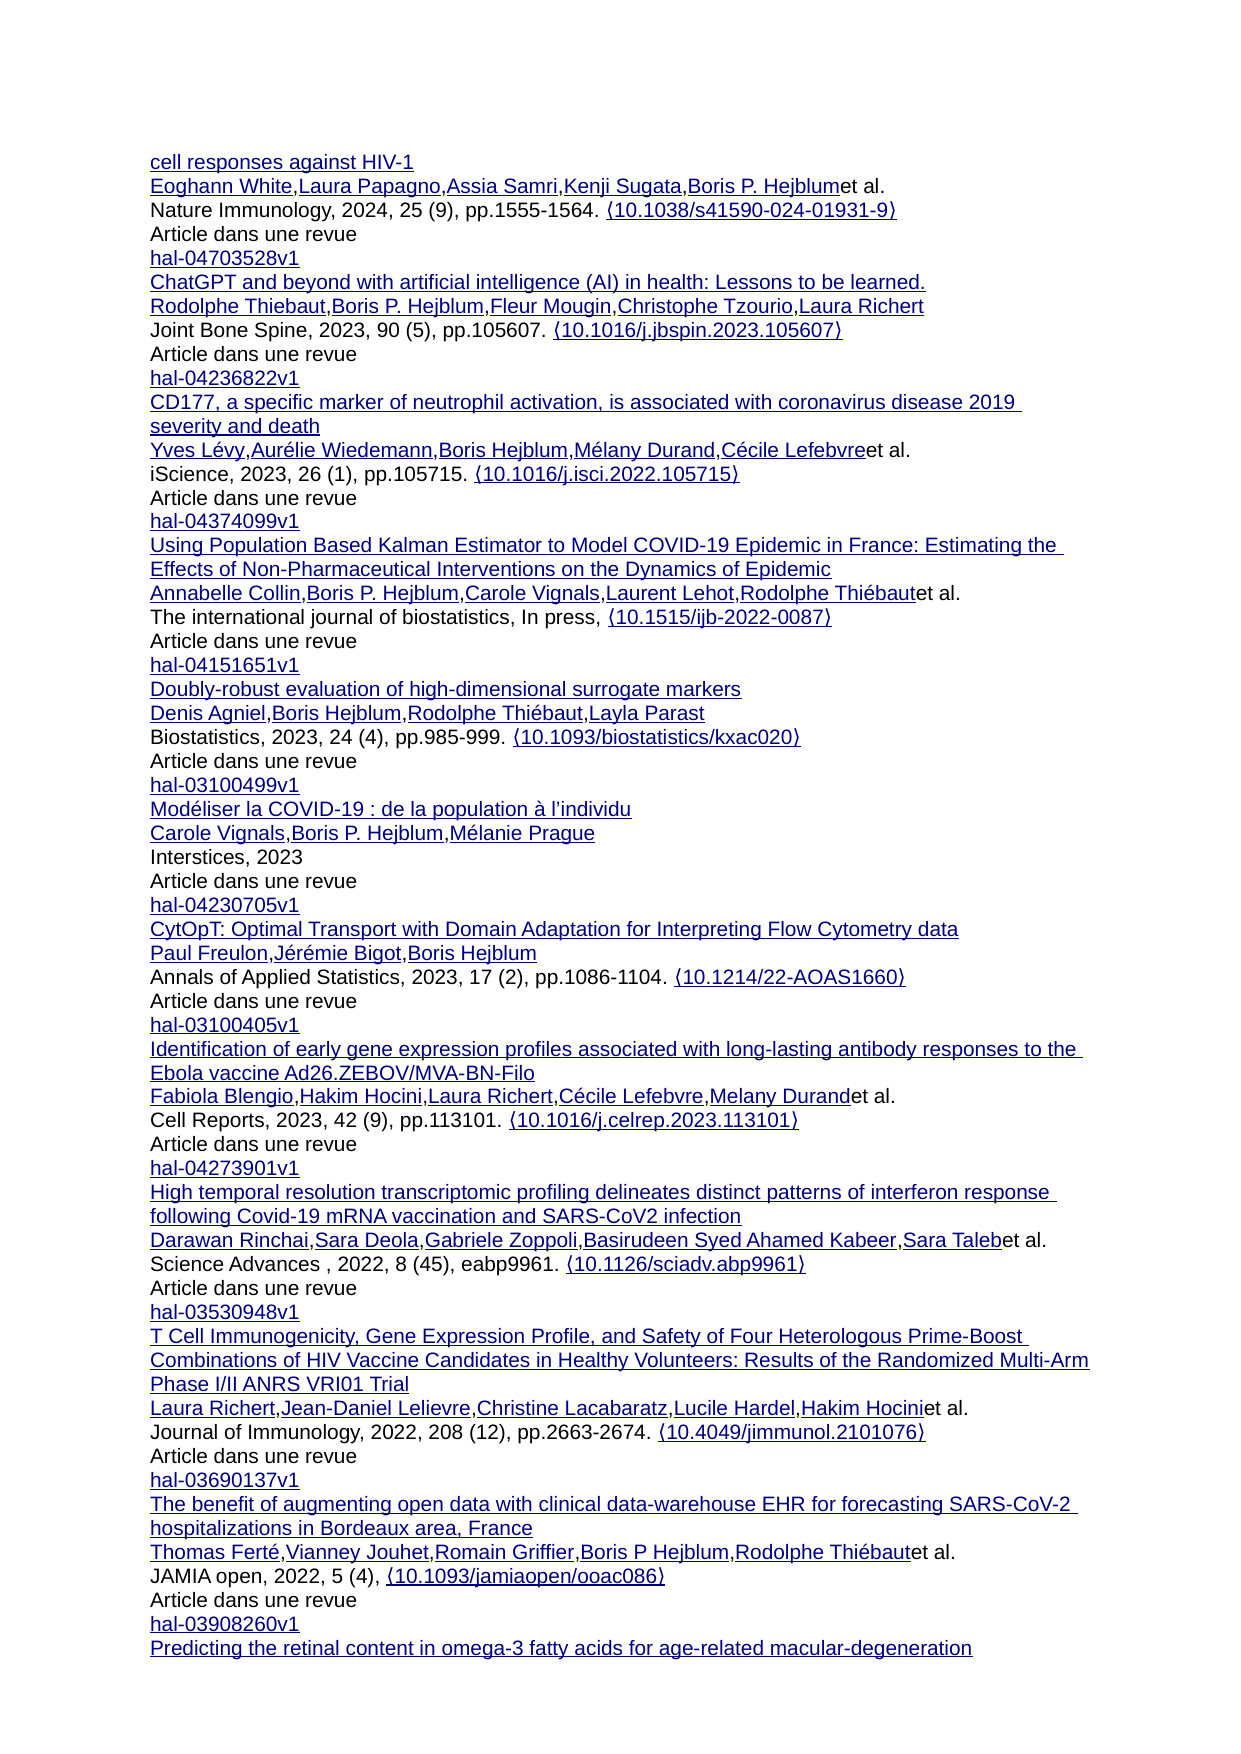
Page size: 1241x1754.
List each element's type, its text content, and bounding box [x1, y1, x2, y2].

table_cell The benefit of augmenting open data with clinical data-warehouse EHR for forecasting SARS-CoV-2 hospitalizations in Bordeaux area, France Thomas Ferté,Vianney Jouhet,Romain Griffier,Boris P Hejblum,Rodolphe Thiébautet al. JAMIA open, 2022, 5 (4), ⟨10.1093/jamiaopen/ooac086⟩ Article dans une revue hal-03908260v1 [150, 1492, 1090, 1635]
table_cell Identification of early gene expression profiles associated with long-lasting antibody responses to the Ebola vaccine Ad26.ZEBOV/MVA-BN-Filo Fabiola Blengio,Hakim Hocini,Laura Richert,Cécile Lefebvre,Melany Durandet al. Cell Reports, 2023, 42 (9), pp.113101. ⟨10.1016/j.celrep.2023.113101⟩ Article dans une revue hal-04273901v1 [150, 1036, 1090, 1180]
table_cell cell responses against HIV-1 Eoghann White,Laura Papagno,Assia Samri,Kenji Sugata,Boris P. Hejblumet al. Nature Immunology, 2024, 25 (9), pp.1555-1564. ⟨10.1038/s41590-024-01931-9⟩ Article dans une revue hal-04703528v1 [150, 150, 1090, 270]
table_cell Doubly-robust evaluation of high-dimensional surrogate markers Denis Agniel,Boris Hejblum,Rodolphe Thiébaut,Layla Parast Biostatistics, 2023, 24 (4), pp.985-999. ⟨10.1093/biostatistics/kxac020⟩ Article dans une revue hal-03100499v1 [150, 677, 1090, 797]
table_cell High temporal resolution transcriptomic profiling delineates distinct patterns of interferon response following Covid-19 mRNA vaccination and SARS-CoV2 infection Darawan Rinchai,Sara Deola,Gabriele Zoppoli,Basirudeen Syed Ahamed Kabeer,Sara Talebet al. Science Advances , 2022, 8 (45), eabp9961. ⟨10.1126/sciadv.abp9961⟩ Article dans une revue hal-03530948v1 [150, 1180, 1090, 1324]
table_cell Using Population Based Kalman Estimator to Model COVID-19 Epidemic in France: Estimating the Effects of Non-Pharmaceutical Interventions on the Dynamics of Epidemic Annabelle Collin,Boris P. Hejblum,Carole Vignals,Laurent Lehot,Rodolphe Thiébautet al. The international journal of biostatistics, In press, ⟨10.1515/ijb-2022-0087⟩ Article dans une revue hal-04151651v1 [150, 533, 1090, 677]
table_cell Phase I/II ANRS VRI01 Trial Laura Richert,Jean-Daniel Lelievre,Christine Lacabaratz,Lucile Hardel,Hakim Hociniet al. Journal of Immunology, 2022, 208 (12), pp.2663-2674. ⟨10.4049/jimmunol.2101076⟩ Article dans une revue hal-03690137v1 [150, 1370, 1090, 1492]
table_cell CD177, a specific marker of neutrophil activation, is associated with coronavirus disease 2019 severity and death Yves Lévy,Aurélie Wiedemann,Boris Hejblum,Mélany Durand,Cécile Lefebvreet al. iScience, 2023, 26 (1), pp.105715. ⟨10.1016/j.isci.2022.105715⟩ Article dans une revue hal-04374099v1 [150, 390, 1090, 533]
table_cell ChatGPT and beyond with artificial intelligence (AI) in health: Lessons to be learned. Rodolphe Thiebaut,Boris P. Hejblum,Fleur Mougin,Christophe Tzourio,Laura Richert Joint Bone Spine, 2023, 90 (5), pp.105607. ⟨10.1016/j.jbspin.2023.105607⟩ Article dans une revue hal-04236822v1 [150, 270, 1090, 389]
table_cell CytOpT: Optimal Transport with Domain Adaptation for Interpreting Flow Cytometry data Paul Freulon,Jérémie Bigot,Boris Hejblum Annals of Applied Statistics, 2023, 17 (2), pp.1086-1104. ⟨10.1214/22-AOAS1660⟩ Article dans une revue hal-03100405v1 [150, 917, 1090, 1036]
table_cell Modéliser la COVID-19 : de la population à l’individu Carole Vignals,Boris P. Hejblum,Mélanie Prague Interstices, 2023 Article dans une revue hal-04230705v1 [150, 797, 1090, 917]
table_cell T Cell Immunogenicity, Gene Expression Profile, and Safety of Four Heterologous Prime-Boost Combinations of HIV Vaccine Candidates in Healthy Volunteers: Results of the Randomized Multi-Arm [150, 1324, 1090, 1369]
table_cell Predicting the retinal content in omega‐3 fatty acids for age‐related macular‐degeneration [150, 1635, 1090, 1659]
